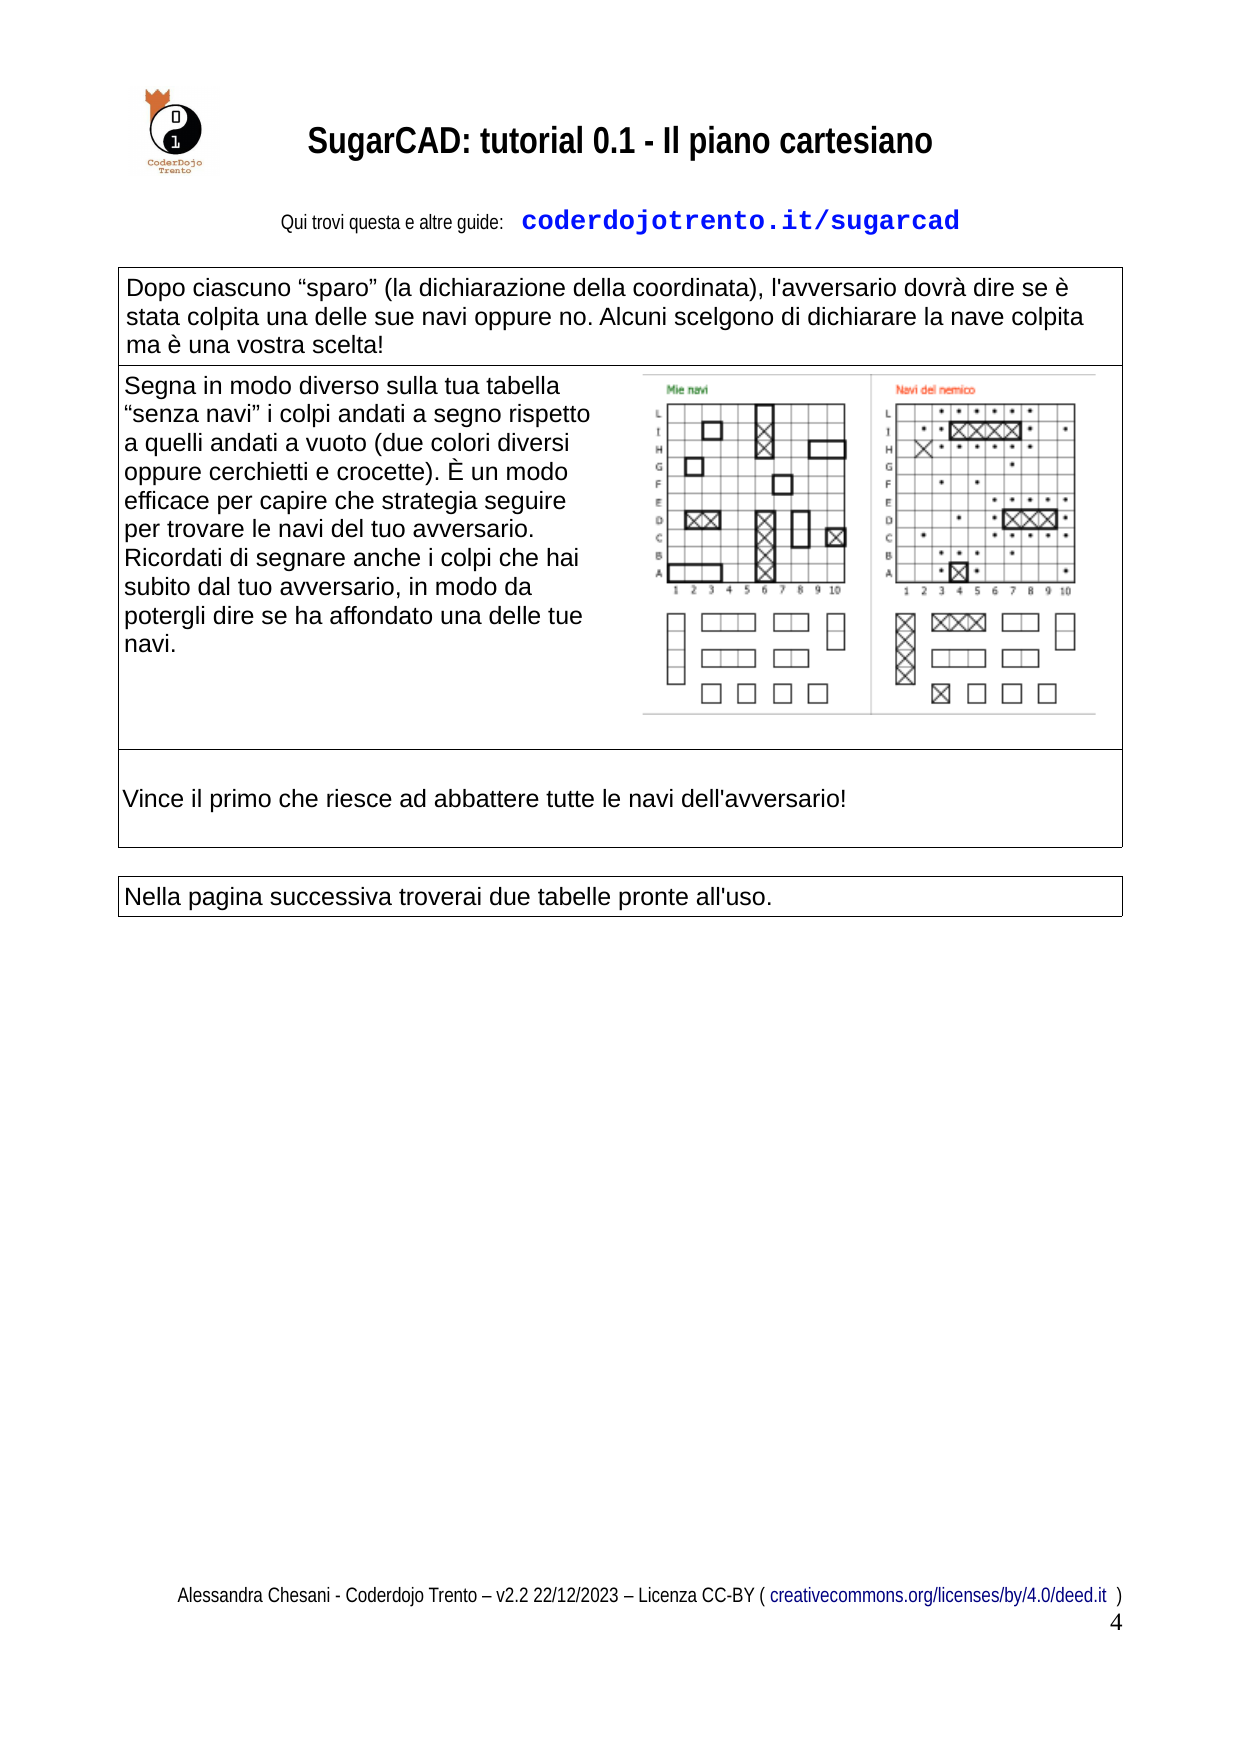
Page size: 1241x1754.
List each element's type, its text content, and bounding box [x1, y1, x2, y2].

table_header Nella pagina successiva troverai due tabelle pronte all'uso. [119, 877, 1122, 916]
table_cell [620, 366, 1122, 749]
table_cell Vince il primo che riesce ad abbattere tutte le navi dell'avversario! [119, 750, 1122, 847]
table_cell Segna in modo diverso sulla tua tabella “senza navi” i colpi andati a segno rispetto a quelli andati a vuoto (due colori diversi oppure cerchietti e crocette). È un modo efficace per capire che strategia seguire per trovare le navi del tuo avversario. Ricordati di segnare anche i colpi che hai subito dal tuo avversario, in modo da potergli dire se ha affondato una delle tue navi. [119, 366, 620, 749]
picture [642, 374, 1096, 715]
table_cell Dopo ciascuno “sparo” (la dichiarazione della coordinata), l'avversario dovrà dire se è stata colpita una delle sue navi oppure no. Alcuni scelgono di dichiarare la nave colpita ma è una vostra scelta! [119, 268, 1122, 365]
